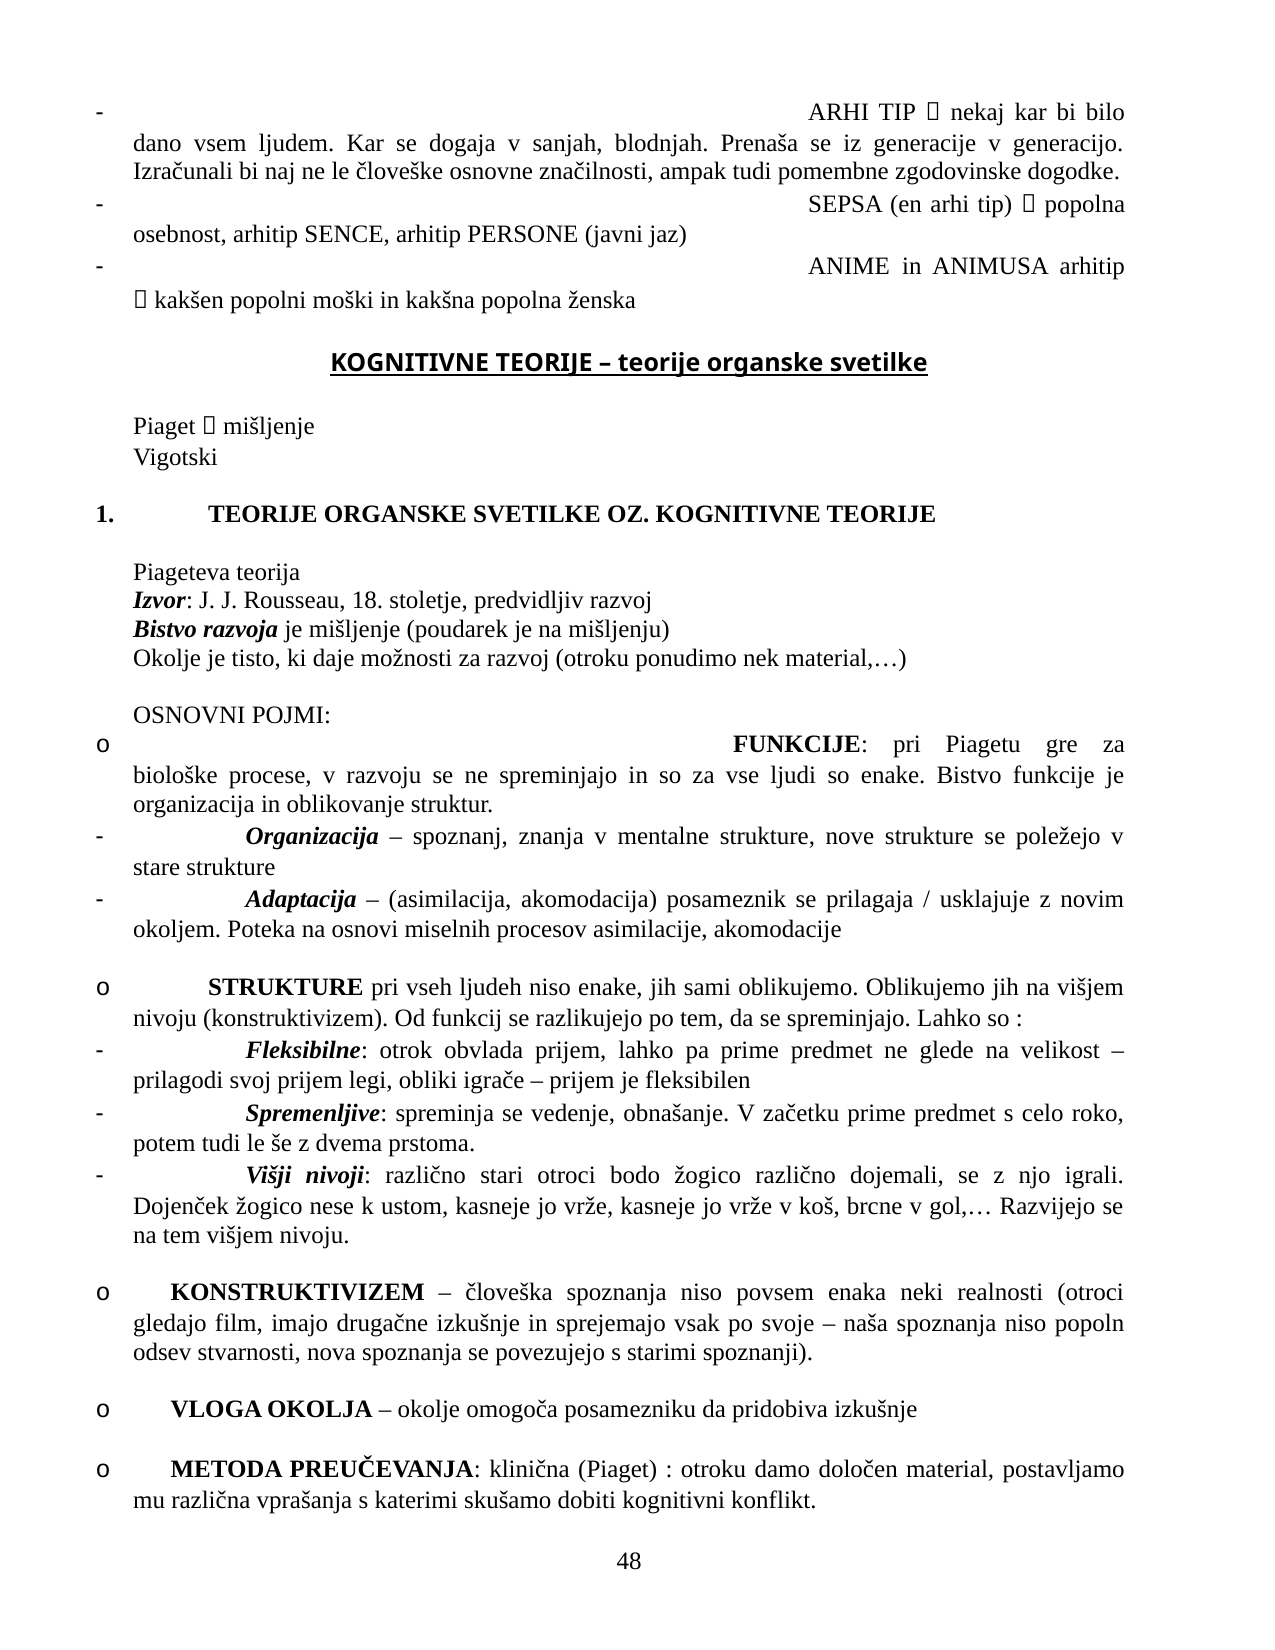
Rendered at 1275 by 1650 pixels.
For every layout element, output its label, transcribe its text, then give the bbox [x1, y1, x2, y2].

text Piageteva teorija [133, 557, 1125, 586]
text KOGNITIVNE TEORIJE – teorije organske svetilke [133, 345, 1125, 379]
list ANIME in ANIMUSA arhitip  kakšen popolni moški in kakšna popolna ženska [95, 248, 1125, 316]
list Spremenljive: spreminja se vedenje, obnašanje. V začetku prime predmet s celo roko, potem tudi le še z dvema prstoma. [95, 1094, 1125, 1157]
list ARHI TIP  nekaj kar bi bilo dano vsem ljudem. Kar se dogaja v sanjah, blodnjah. Prenaša se iz generacije v generacijo. Izračunali bi naj ne le človeške osnovne značilnosti, ampak tudi pomembne zgodovinske dogodke. [95, 94, 1125, 185]
text Izvor: J. J. Rousseau, 18. stoletje, predvidljiv razvoj [133, 586, 1125, 614]
text OSNOVNI POJMI: [133, 701, 1125, 729]
list STRUKTURE pri vseh ljudeh niso enake, jih sami oblikujemo. Oblikujemo jih na višjem nivoju (konstruktivizem). Od funkcij se razlikujejo po tem, da se spreminjajo. Lahko so : [95, 972, 1125, 1032]
list VLOGA OKOLJA – okolje omogoča posamezniku da pridobiva izkušnje [95, 1394, 1125, 1425]
list KONSTRUKTIVIZEM – človeška spoznanja niso povsem enaka neki realnosti (otroci gledajo film, imajo drugačne izkušnje in sprejemajo vsak po svoje – naša spoznanja niso popoln odsev stvarnosti, nova spoznanja se povezujejo s starimi spoznanji). [95, 1277, 1125, 1366]
list SEPSA (en arhi tip)  popolna osebnost, arhitip SENCE, arhitip PERSONE (javni jaz) [95, 185, 1125, 248]
text Piaget  mišljenje [133, 408, 1125, 442]
text Okolje je tisto, ki daje možnosti za razvoj (otroku ponudimo nek material,…) [133, 643, 1125, 672]
text Vigotski [133, 442, 1125, 471]
list Fleksibilne: otrok obvlada prijem, lahko pa prime predmet ne glede na velikost – prilagodi svoj prijem legi, obliki igrače – prijem je fleksibilen [95, 1032, 1125, 1094]
list TEORIJE ORGANSKE SVETILKE OZ. KOGNITIVNE TEORIJE [95, 499, 1125, 528]
list METODA PREUČEVANJA: klinična (Piaget) : otroku damo določen material, postavljamo mu različna vprašanja s katerimi skušamo dobiti kognitivni konflikt. [95, 1454, 1125, 1514]
list Adaptacija – (asimilacija, akomodacija) posameznik se prilagaja / usklajuje z novim okoljem. Poteka na osnovi miselnih procesov asimilacije, akomodacije [95, 880, 1125, 943]
list FUNKCIJE: pri Piagetu gre za biološke procese, v razvoju se ne spreminjajo in so za vse ljudi so enake. Bistvo funkcije je organizacija in oblikovanje struktur. [95, 729, 1125, 818]
list Organizacija – spoznanj, znanja v mentalne strukture, nove strukture se poležejo v stare strukture [95, 818, 1125, 880]
list Višji nivoji: različno stari otroci bodo žogico različno dojemali, se z njo igrali. Dojenček žogico nese k ustom, kasneje jo vrže, kasneje jo vrže v koš, brcne v gol,… Razvijejo se na tem višjem nivoju. [95, 1157, 1125, 1249]
text Bistvo razvoja je mišljenje (poudarek je na mišljenju) [133, 614, 1125, 643]
